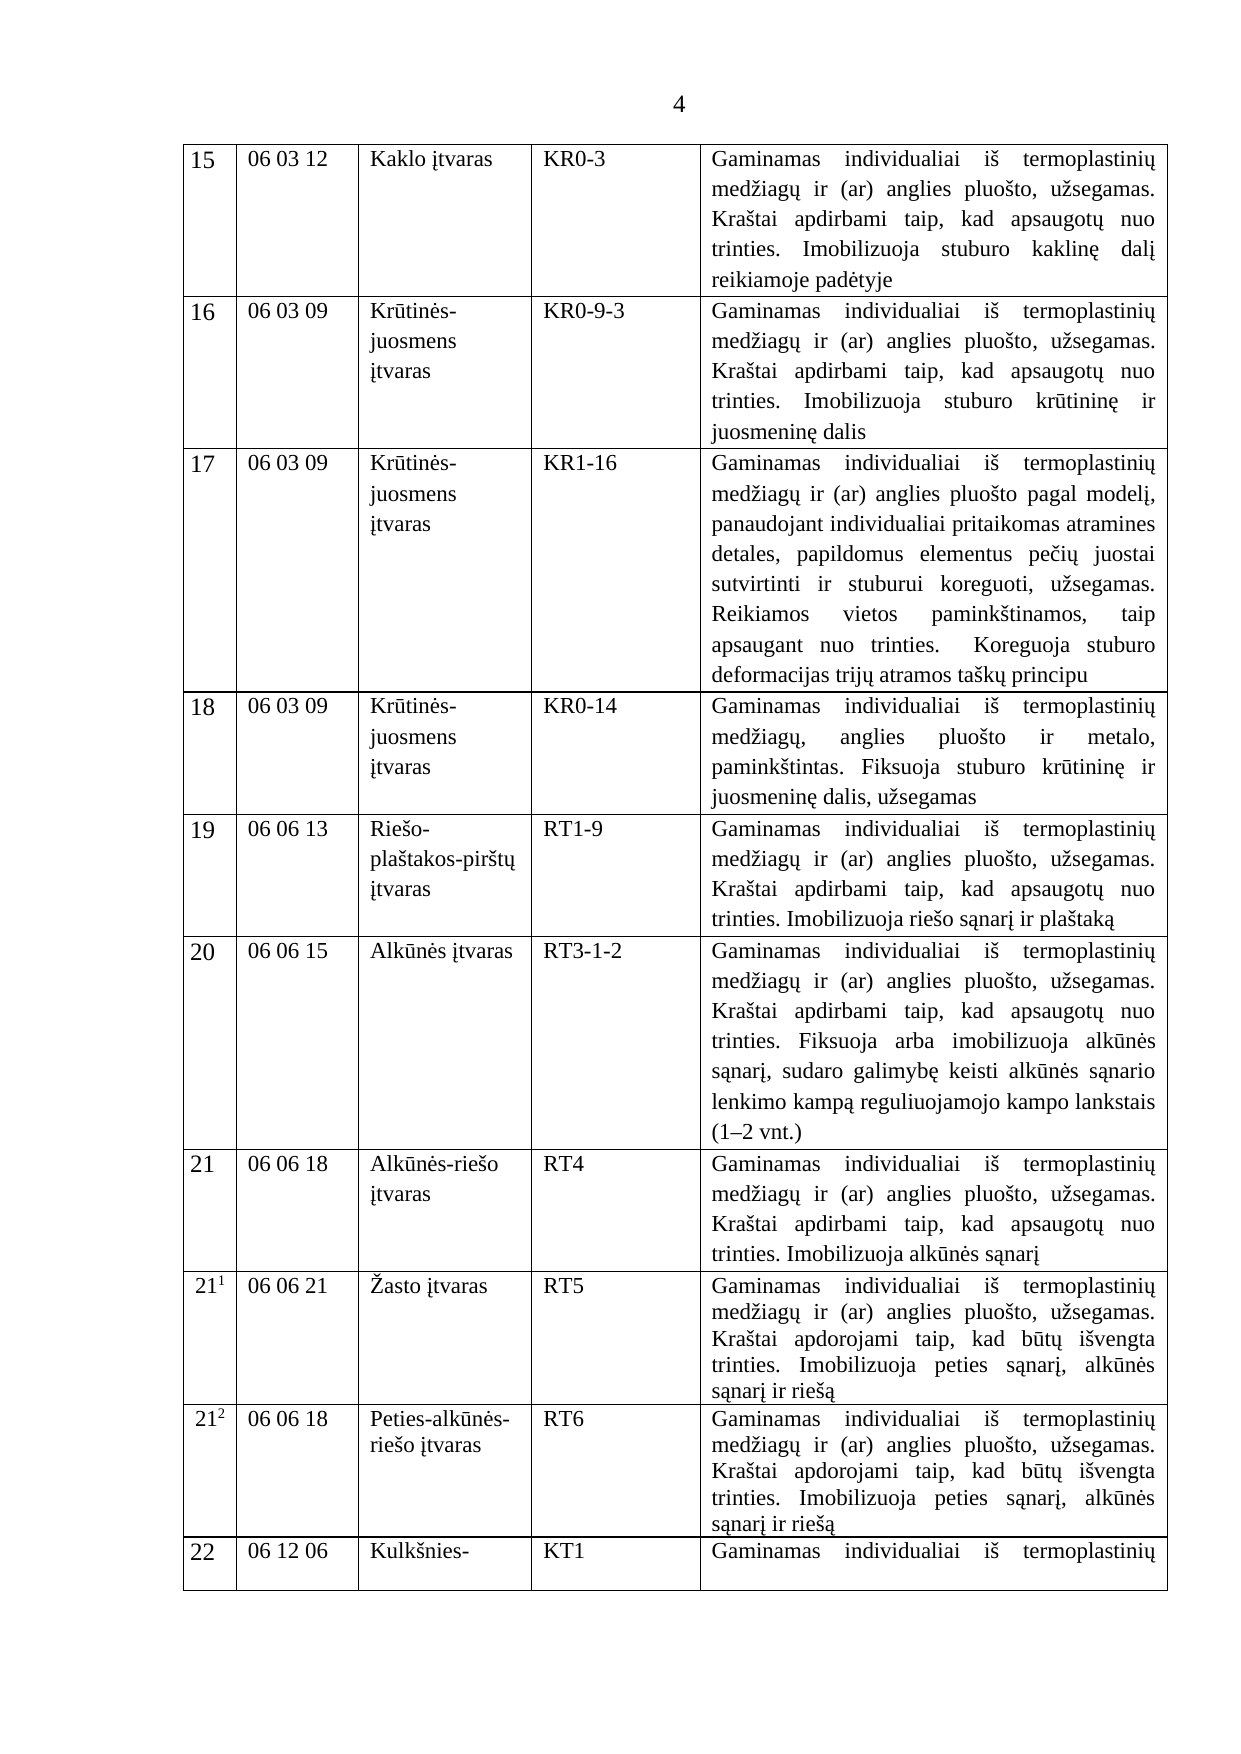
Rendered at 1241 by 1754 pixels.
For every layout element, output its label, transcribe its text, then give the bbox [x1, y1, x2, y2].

table_cell 06 06 18 [237, 1150, 358, 1271]
table_cell RT5 [532, 1272, 700, 1404]
table_cell RT1-9 [532, 815, 700, 936]
table_cell Gaminamas individualiai iš termoplastinių [701, 1538, 1167, 1590]
table_cell Krūtinės-juosmens įtvaras [359, 693, 531, 814]
table_cell Gaminamas individualiai iš termoplastinių medžiagų ir (ar) anglies pluošto, užsegamas. Kraštai apdirbami taip, kad apsaugotų nuo trinties. Imobilizuoja stuburo kaklinę dalį reikiamoje padėtyje [701, 145, 1167, 296]
table_cell 22 [184, 1538, 236, 1590]
table_cell 06 06 18 [237, 1405, 358, 1536]
table_cell Gaminamas individualiai iš termoplastinių medžiagų ir (ar) anglies pluošto, užsegamas. Kraštai apdirbami taip, kad apsaugotų nuo trinties. Fiksuoja arba imobilizuoja alkūnės sąnarį, sudaro galimybę keisti alkūnės sąnario lenkimo kampą reguliuojamojo kampo lankstais (1‒2 vnt.) [701, 937, 1167, 1148]
table_cell 06 03 09 [237, 449, 358, 691]
table_cell Gaminamas individualiai iš termoplastinių medžiagų ir (ar) anglies pluošto, užsegamas. Kraštai apdirbami taip, kad apsaugotų nuo trinties. Imobilizuoja stuburo krūtininę ir juosmeninę dalis [701, 297, 1167, 448]
table_cell 06 12 06 [237, 1538, 358, 1590]
table_cell 15 [184, 145, 236, 296]
table_cell 211 [184, 1272, 236, 1404]
table_cell Peties-alkūnės-riešo įtvaras [359, 1405, 531, 1536]
table_cell KT1 [532, 1538, 700, 1590]
table_cell 06 06 21 [237, 1272, 358, 1404]
table_cell RT3-1-2 [532, 937, 700, 1148]
table_cell 212 [184, 1405, 236, 1536]
table_cell KR1-16 [532, 449, 700, 691]
table_cell Gaminamas individualiai iš termoplastinių medžiagų ir (ar) anglies pluošto, užsegamas. Kraštai apdirbami taip, kad apsaugotų nuo trinties. Imobilizuoja riešo sąnarį ir plaštaką [701, 815, 1167, 936]
table_cell 06 03 09 [237, 693, 358, 814]
table_cell 20 [184, 937, 236, 1148]
table_cell KR0-14 [532, 693, 700, 814]
table_cell 06 06 13 [237, 815, 358, 936]
table_cell Gaminamas individualiai iš termoplastinių medžiagų ir (ar) anglies pluošto, užsegamas. Kraštai apdirbami taip, kad apsaugotų nuo trinties. Imobilizuoja alkūnės sąnarį [701, 1150, 1167, 1271]
table_cell 21 [184, 1150, 236, 1271]
table_cell 06 06 15 [237, 937, 358, 1148]
table_cell 16 [184, 297, 236, 448]
table_cell Kulkšnies- [359, 1538, 531, 1590]
table_cell RT6 [532, 1405, 700, 1536]
table_cell Gaminamas individualiai iš termoplastinių medžiagų ir (ar) anglies pluošto, užsegamas. Kraštai apdorojami taip, kad būtų išvengta trinties. Imobilizuoja peties sąnarį, alkūnės sąnarį ir riešą [701, 1272, 1167, 1404]
table_cell 18 [184, 693, 236, 814]
table_cell 06 03 09 [237, 297, 358, 448]
table_cell Alkūnės-riešo įtvaras [359, 1150, 531, 1271]
table_cell Krūtinės-juosmens įtvaras [359, 449, 531, 691]
table_cell Žasto įtvaras [359, 1272, 531, 1404]
table_cell 06 03 12 [237, 145, 358, 296]
table_cell Krūtinės-juosmens įtvaras [359, 297, 531, 448]
table_cell Riešo-plaštakos-pirštų įtvaras [359, 815, 531, 936]
table_cell 17 [184, 449, 236, 691]
table_cell Alkūnės įtvaras [359, 937, 531, 1148]
table_cell Kaklo įtvaras [359, 145, 531, 296]
table_cell KR0-9-3 [532, 297, 700, 448]
table_cell Gaminamas individualiai iš termoplastinių medžiagų, anglies pluošto ir metalo, paminkštintas. Fiksuoja stuburo krūtininę ir juosmeninę dalis, užsegamas [701, 693, 1167, 814]
table_cell KR0-3 [532, 145, 700, 296]
table_cell 19 [184, 815, 236, 936]
table_cell Gaminamas individualiai iš termoplastinių medžiagų ir (ar) anglies pluošto, užsegamas. Kraštai apdorojami taip, kad būtų išvengta trinties. Imobilizuoja peties sąnarį, alkūnės sąnarį ir riešą [701, 1405, 1167, 1536]
table_cell RT4 [532, 1150, 700, 1271]
table_cell Gaminamas individualiai iš termoplastinių medžiagų ir (ar) anglies pluošto pagal modelį, panaudojant individualiai pritaikomas atramines detales, papildomus elementus pečių juostai sutvirtinti ir stuburui koreguoti, užsegamas. Reikiamos vietos paminkštinamos, taip apsaugant nuo trinties. Koreguoja stuburo deformacijas trijų atramos taškų principu [701, 449, 1167, 691]
